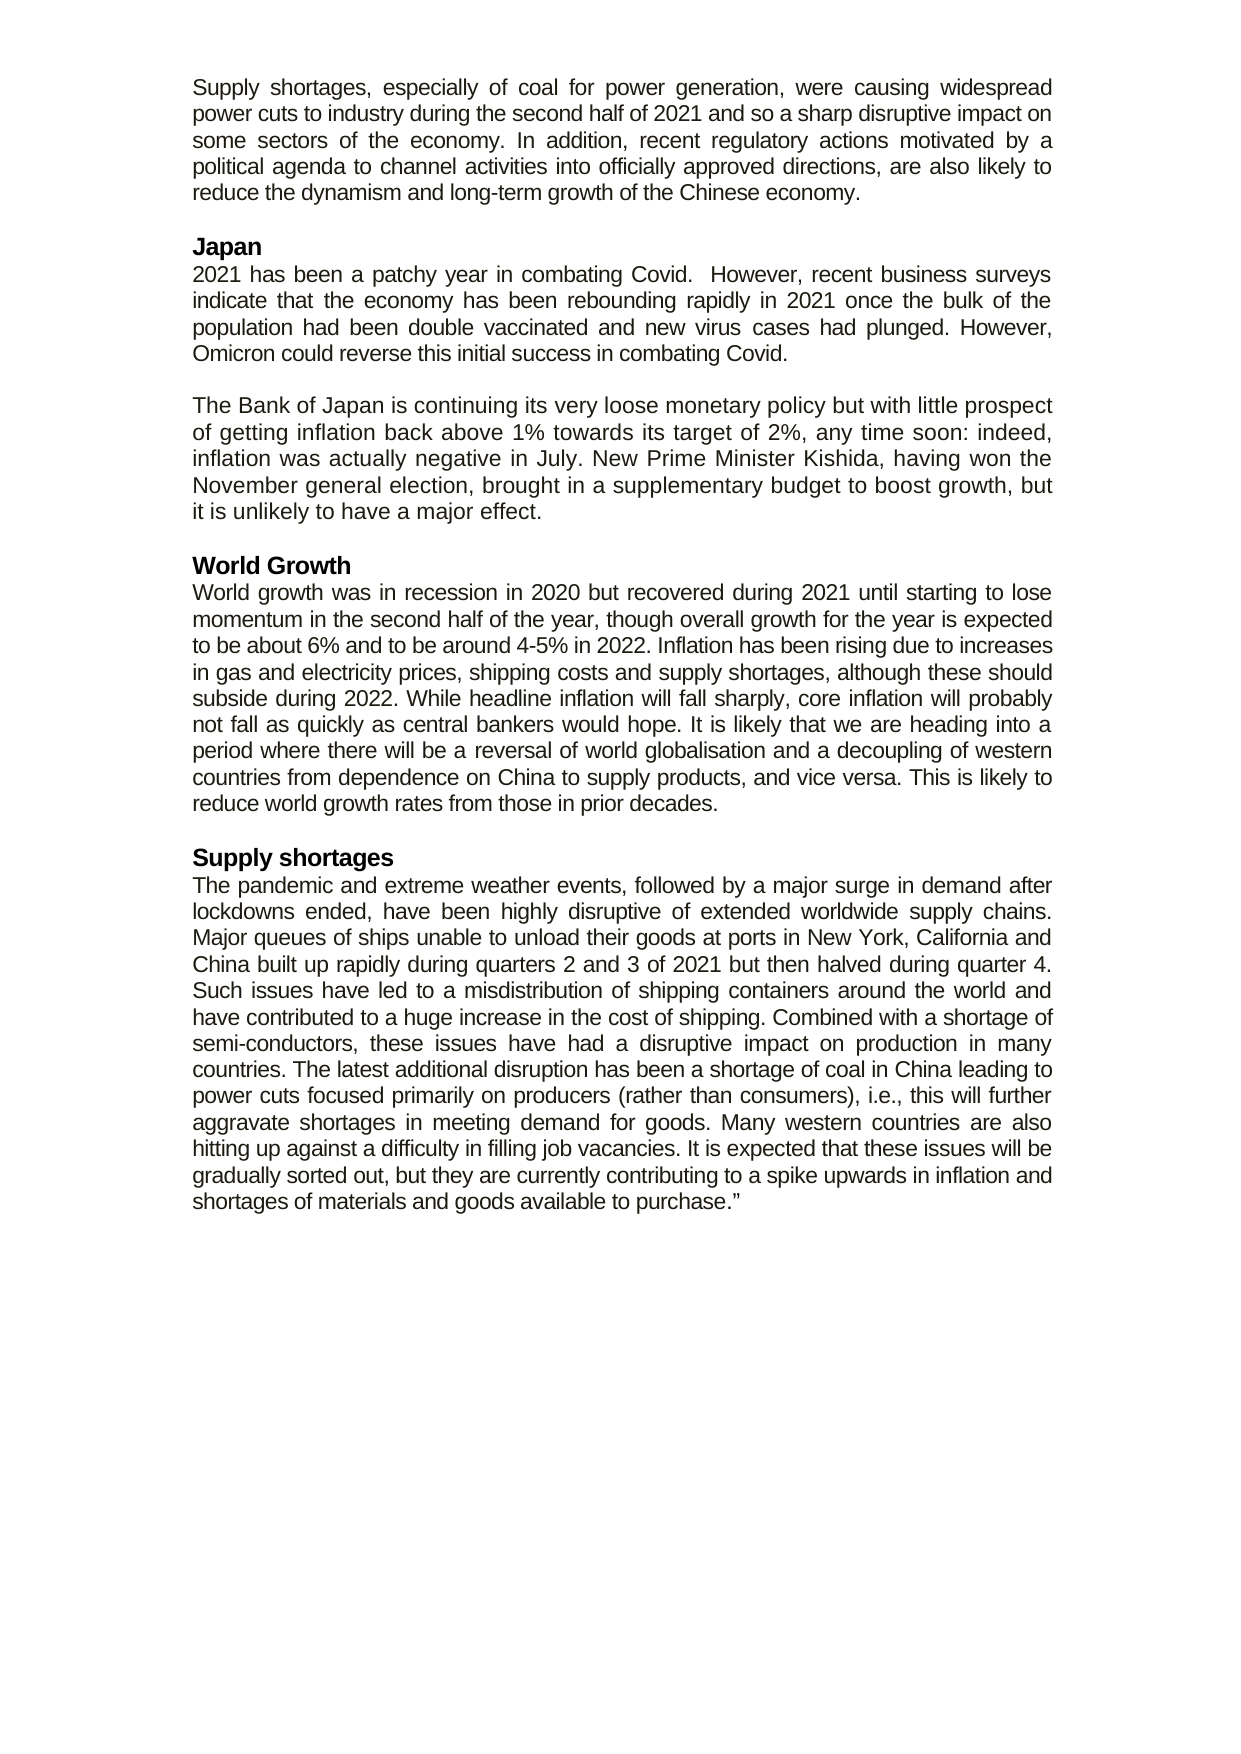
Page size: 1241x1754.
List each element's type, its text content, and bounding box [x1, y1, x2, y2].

text The Bank of Japan is continuing its very loose monetary policy but with little prospect of getting inflation back above 1% towards its target of 2%, any time soon: indeed, inflation was actually negative in July. New Prime Minister Kishida, having won the November general election, brought in a supplementary budget to boost growth, but it is unlikely to have a major effect. [192, 392, 1053, 524]
text World growth was in recession in 2020 but recovered during 2021 until starting to lose momentum in the second half of the year, though overall growth for the year is expected to be about 6% and to be around 4-5% in 2022. Inflation has been rising due to increases in gas and electricity prices, shipping costs and supply shortages, although these should subside during 2022. While headline inflation will fall sharply, core inflation will probably not fall as quickly as central bankers would hope. It is likely that we are heading into a period where there will be a reversal of world globalisation and a decoupling of western countries from dependence on China to supply products, and vice versa. This is likely to reduce world growth rates from those in prior decades. [192, 579, 1053, 817]
text Japan [192, 232, 1053, 261]
text The pandemic and extreme weather events, followed by a major surge in demand after lockdowns ended, have been highly disruptive of extended worldwide supply chains. Major queues of ships unable to unload their goods at ports in New York, California and China built up rapidly during quarters 2 and 3 of 2021 but then halved during quarter 4. Such issues have led to a misdistribution of shipping containers around the world and have contributed to a huge increase in the cost of shipping. Combined with a shortage of semi-conductors, these issues have had a disruptive impact on production in many countries. The latest additional disruption has been a shortage of coal in China leading to power cuts focused primarily on producers (rather than consumers), i.e., this will further aggravate shortages in meeting demand for goods. Many western countries are also hitting up against a difficulty in filling job vacancies. It is expected that these issues will be gradually sorted out, but they are currently contributing to a spike upwards in inflation and shortages of materials and goods available to purchase.” [192, 872, 1053, 1214]
text Supply shortages [192, 843, 1053, 872]
text Supply shortages, especially of coal for power generation, were causing widespread power cuts to industry during the second half of 2021 and so a sharp disruptive impact on some sectors of the economy. In addition, recent regulatory actions motivated by a political agenda to channel activities into officially approved directions, are also likely to reduce the dynamism and long-term growth of the Chinese economy. [192, 74, 1053, 206]
text World Growth [192, 551, 1053, 579]
text 2021 has been a patchy year in combating Covid. However, recent business surveys indicate that the economy has been rebounding rapidly in 2021 once the bulk of the population had been double vaccinated and new virus cases had plunged. However, Omicron could reverse this initial success in combating Covid. [192, 261, 1053, 366]
